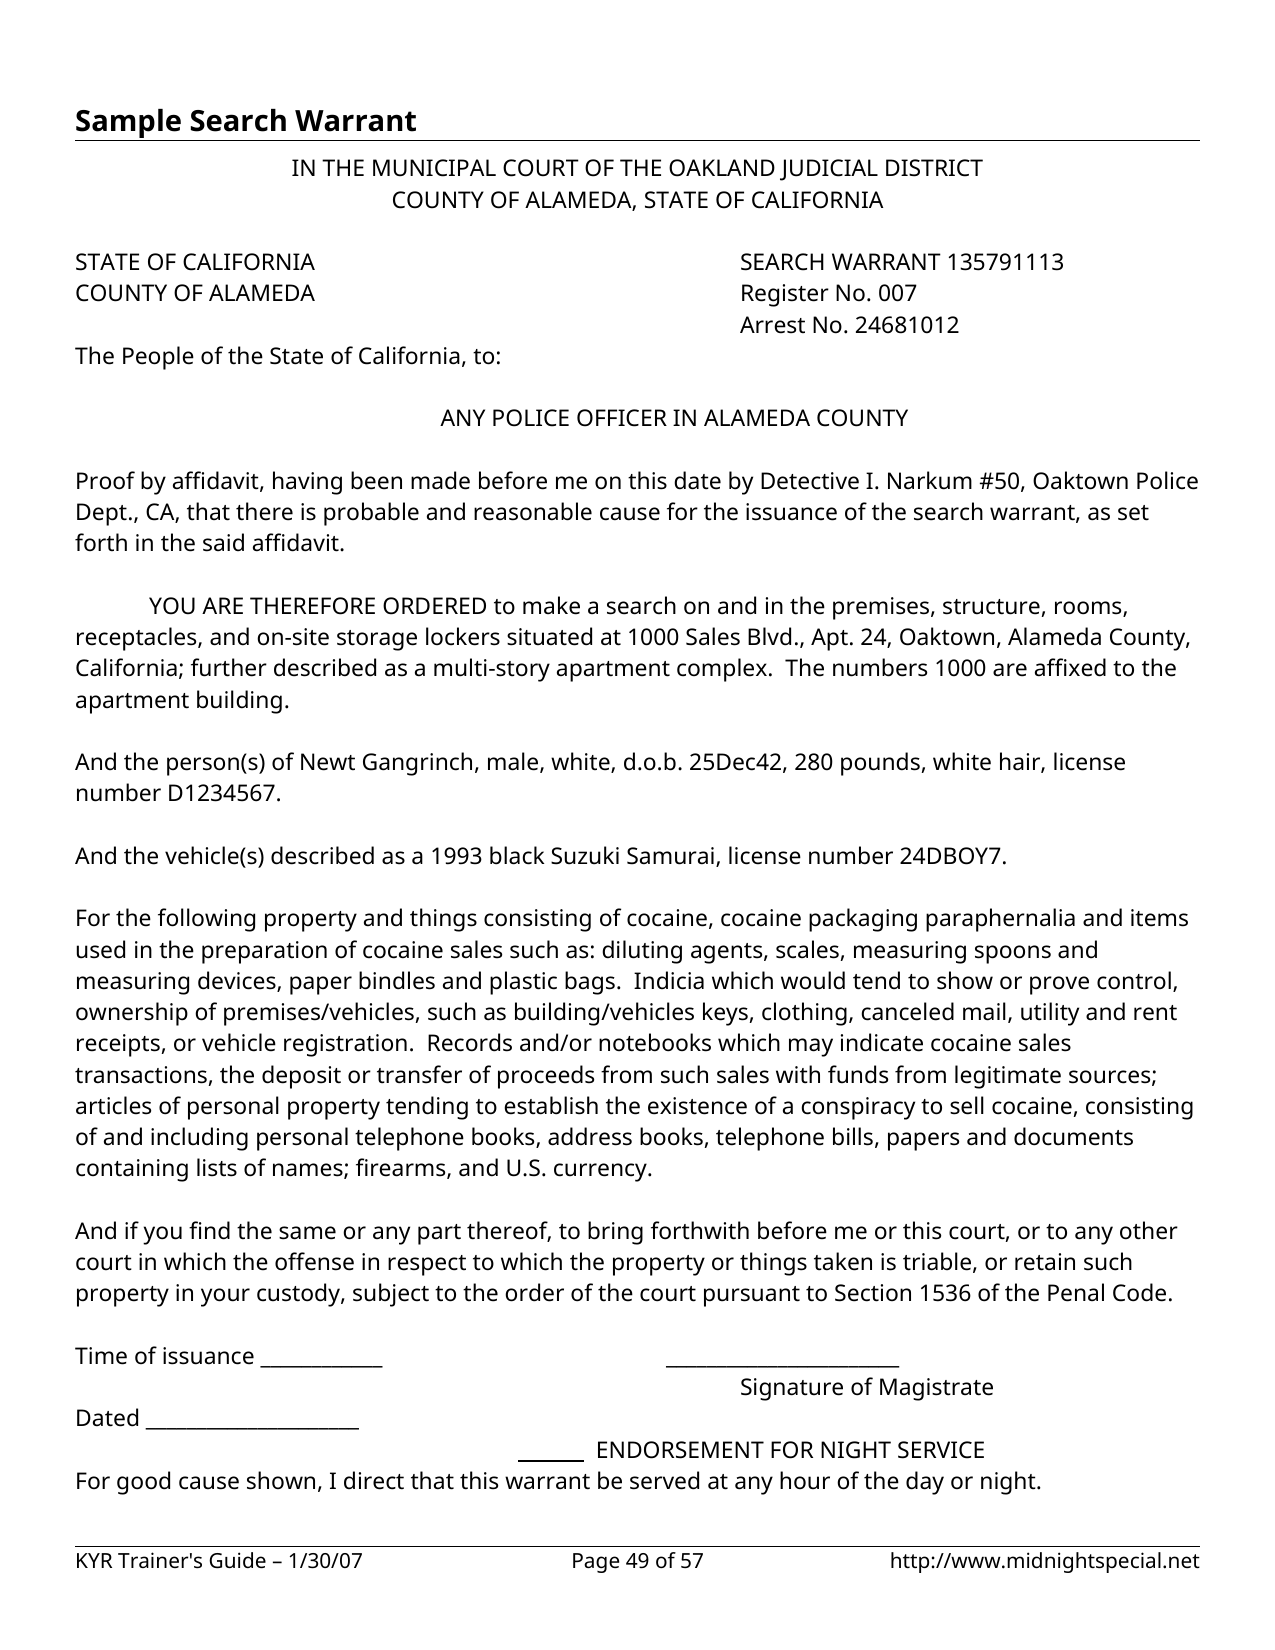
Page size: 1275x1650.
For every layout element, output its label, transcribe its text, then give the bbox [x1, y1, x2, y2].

text And the vehicle(s) described as a 1993 black Suzuki Samurai, license number 24DBOY7. [75, 840, 1200, 871]
text Proof by affidavit, having been made before me on this date by Detective I. Narkum #50, Oaktown Police Dept., CA, that there is probable and reasonable cause for the issuance of the search warrant, as set forth in the said affidavit. [75, 465, 1200, 558]
text Arrest No. 24681012 [75, 308, 1200, 340]
text ANY POLICE OFFICER IN ALAMEDA COUNTY [75, 402, 1200, 433]
text For good cause shown, I direct that this warrant be served at any hour of the day or night. [75, 1465, 1200, 1496]
text Time of issuance ____________ _______________________ [75, 1340, 1200, 1371]
text COUNTY OF ALAMEDA Register No. 007 [75, 277, 1200, 308]
text And if you find the same or any part thereof, to bring forthwith before me or this court, or to any other court in which the offense in respect to which the property or things taken is triable, or retain such property in your custody, subject to the order of the court pursuant to Section 1536 of the Penal Code. [75, 1215, 1200, 1308]
text YOU ARE THEREFORE ORDERED to make a search on and in the premises, structure, rooms, receptacles, and on-site storage lockers situated at 1000 Sales Blvd., Apt. 24, Oaktown, Alameda County, California; further described as a multi-story apartment complex. The numbers 1000 are affixed to the apartment building. [75, 590, 1200, 715]
text ENDORSEMENT FOR NIGHT SERVICE [75, 1433, 1200, 1465]
text For the following property and things consisting of cocaine, cocaine packaging paraphernalia and items used in the preparation of cocaine sales such as: diluting agents, scales, measuring spoons and measuring devices, paper bindles and plastic bags. Indicia which would tend to show or prove control, ownership of premises/vehicles, such as building/vehicles keys, clothing, canceled mail, utility and rent receipts, or vehicle registration. Records and/or notebooks which may indicate cocaine sales transactions, the deposit or transfer of proceeds from such sales with funds from legitimate sources; articles of personal property tending to establish the existence of a conspiracy to sell cocaine, consisting of and including personal telephone books, address books, telephone bills, papers and documents containing lists of names; firearms, and U.S. currency. [75, 902, 1200, 1183]
subtitle Sample Search Warrant [75, 100, 1200, 140]
text IN THE MUNICIPAL COURT OF THE OAKLAND JUDICIAL DISTRICT [75, 152, 1200, 183]
text And the person(s) of Newt Gangrinch, male, white, d.o.b. 25Dec42, 280 pounds, white hair, license number D1234567. [75, 746, 1200, 808]
text Signature of Magistrate [75, 1371, 1200, 1402]
text Dated _____________________ [75, 1402, 1200, 1433]
text STATE OF CALIFORNIA SEARCH WARRANT 135791113 [75, 246, 1200, 277]
text The People of the State of California, to: [75, 340, 1200, 371]
